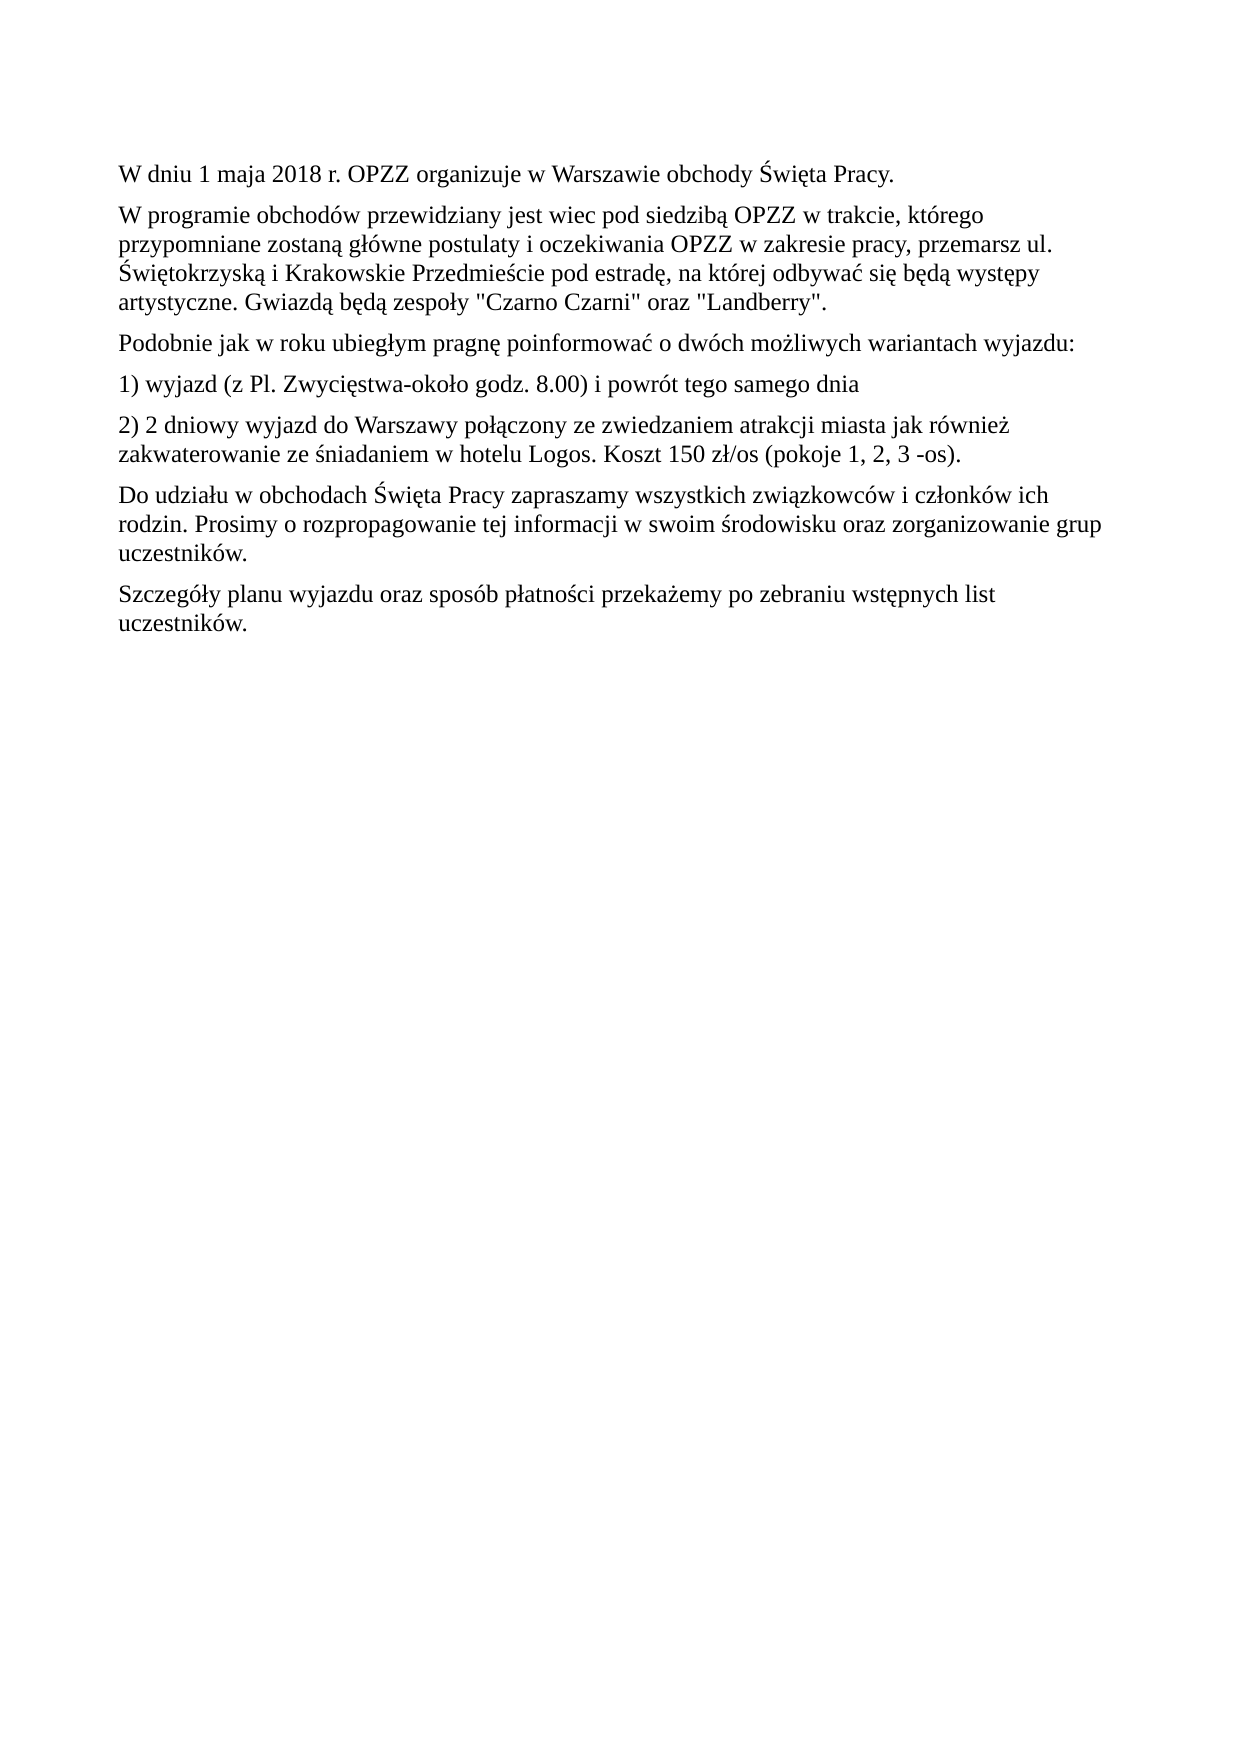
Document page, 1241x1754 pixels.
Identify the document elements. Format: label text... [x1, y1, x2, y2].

text W programie obchodów przewidziany jest wiec pod siedzibą OPZZ w trakcie, którego przypomniane zostaną główne postulaty i oczekiwania OPZZ w zakresie pracy, przemarsz ul. Świętokrzyską i Krakowskie Przedmieście pod estradę, na której odbywać się będą występy artystyczne. Gwiazdą będą zespoły "Czarno Czarni" oraz "Landberry". [118, 201, 1122, 316]
text W dniu 1 maja 2018 r. OPZZ organizuje w Warszawie obchody Święta Pracy. [118, 159, 1122, 188]
text 1) wyjazd (z Pl. Zwycięstwa-około godz. 8.00) i powrót tego samego dnia [118, 369, 1122, 398]
text Do udziału w obchodach Święta Pracy zapraszamy wszystkich związkowców i członków ich rodzin. Prosimy o rozpropagowanie tej informacji w swoim środowisku oraz zorganizowanie grup uczestników. [118, 481, 1122, 567]
text 2) 2 dniowy wyjazd do Warszawy połączony ze zwiedzaniem atrakcji miasta jak również zakwaterowanie ze śniadaniem w hotelu Logos. Koszt 150 zł/os (pokoje 1, 2, 3 -os). [118, 411, 1122, 468]
text Szczegóły planu wyjazdu oraz sposób płatności przekażemy po zebraniu wstępnych list uczestników. [118, 579, 1122, 637]
text Podobnie jak w roku ubiegłym pragnę poinformować o dwóch możliwych wariantach wyjazdu: [118, 328, 1122, 357]
